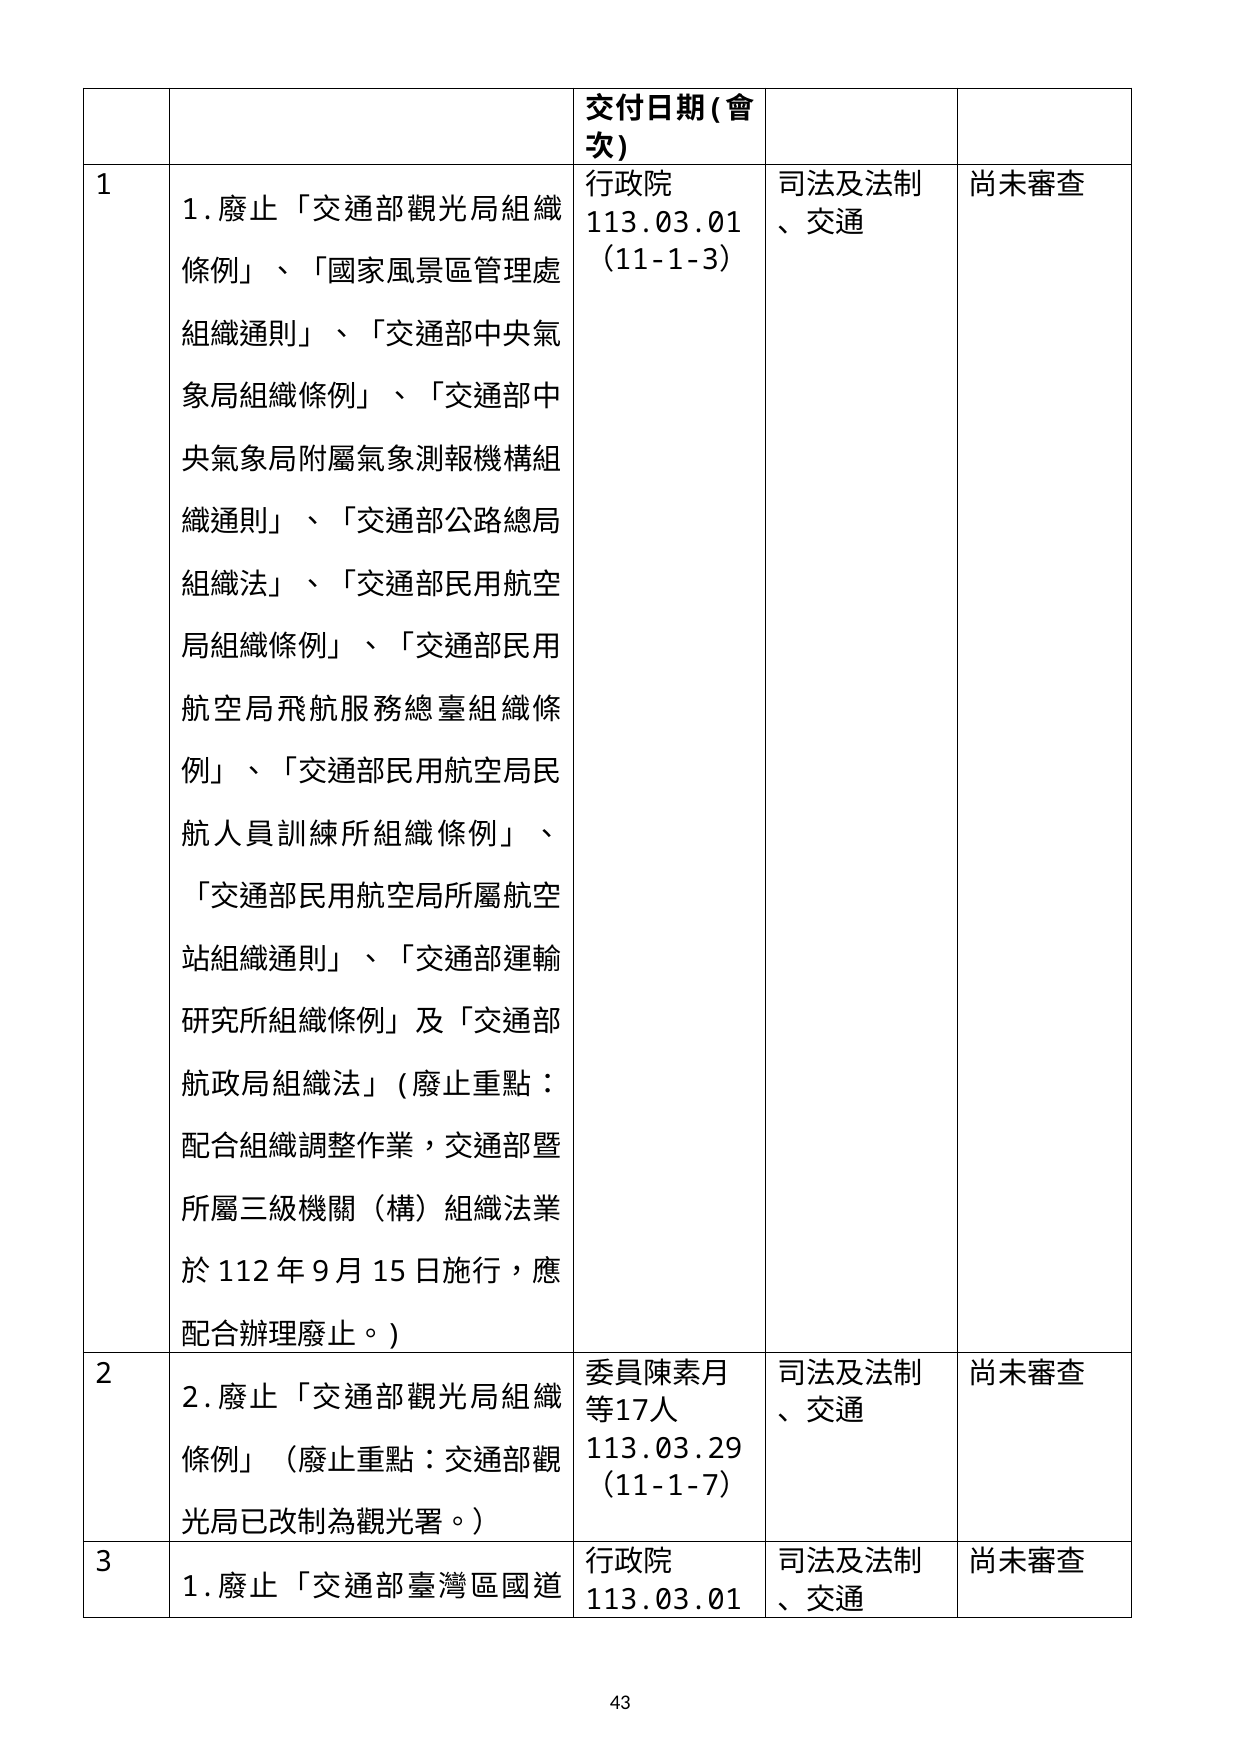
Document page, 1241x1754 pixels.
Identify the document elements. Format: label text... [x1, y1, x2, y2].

table_header [84, 89, 169, 164]
table_header 交付日期(會次) [574, 89, 765, 164]
table_cell 行政院 113.03.01 [574, 1542, 765, 1617]
table_cell 尚未審查 [958, 1353, 1131, 1541]
table_cell 行政院 113.03.01 （11-1-3） [574, 165, 765, 1352]
table_cell 司法及法制、交通 [766, 165, 957, 1352]
table_header [766, 89, 957, 164]
table_cell 2 [84, 1353, 169, 1541]
table_cell 1.廢止「交通部觀光局組織條例」、「國家風景區管理處組織通則」、「交通部中央氣象局組織條例」、「交通部中央氣象局附屬氣象測報機構組織通則」、「交通部公路總局組織法」、「交通部民用航空局組織條例」、「交通部民用航空局飛航服務總臺組織條例」、「交通部民用航空局民航人員訓練所組織條例」、「交通部民用航空局所屬航空站組織通則」、「交通部運輸研究所組織條例」及「交通部航政局組織法」(廢止重點：配合組織調整作業，交通部暨所屬三級機關（構）組織法業於112年9月15日施行，應配合辦理廢止。) [170, 165, 573, 1352]
table_cell 3 [84, 1542, 169, 1617]
table_header [958, 89, 1131, 164]
table_cell 1 [84, 165, 169, 1352]
table_cell 1.廢止「交通部臺灣區國道 [170, 1542, 573, 1617]
table_cell 2.廢止「交通部觀光局組織條例」（廢止重點：交通部觀光局已改制為觀光署。） [170, 1353, 573, 1541]
table_header [170, 89, 573, 164]
table_cell 尚未審查 [958, 165, 1131, 1352]
table_cell 司法及法制、交通 [766, 1353, 957, 1541]
table_cell 委員陳素月 等17人 113.03.29 （11-1-7） [574, 1353, 765, 1541]
table_cell 尚未審查 [958, 1542, 1131, 1617]
table_cell 司法及法制、交通 [766, 1542, 957, 1617]
